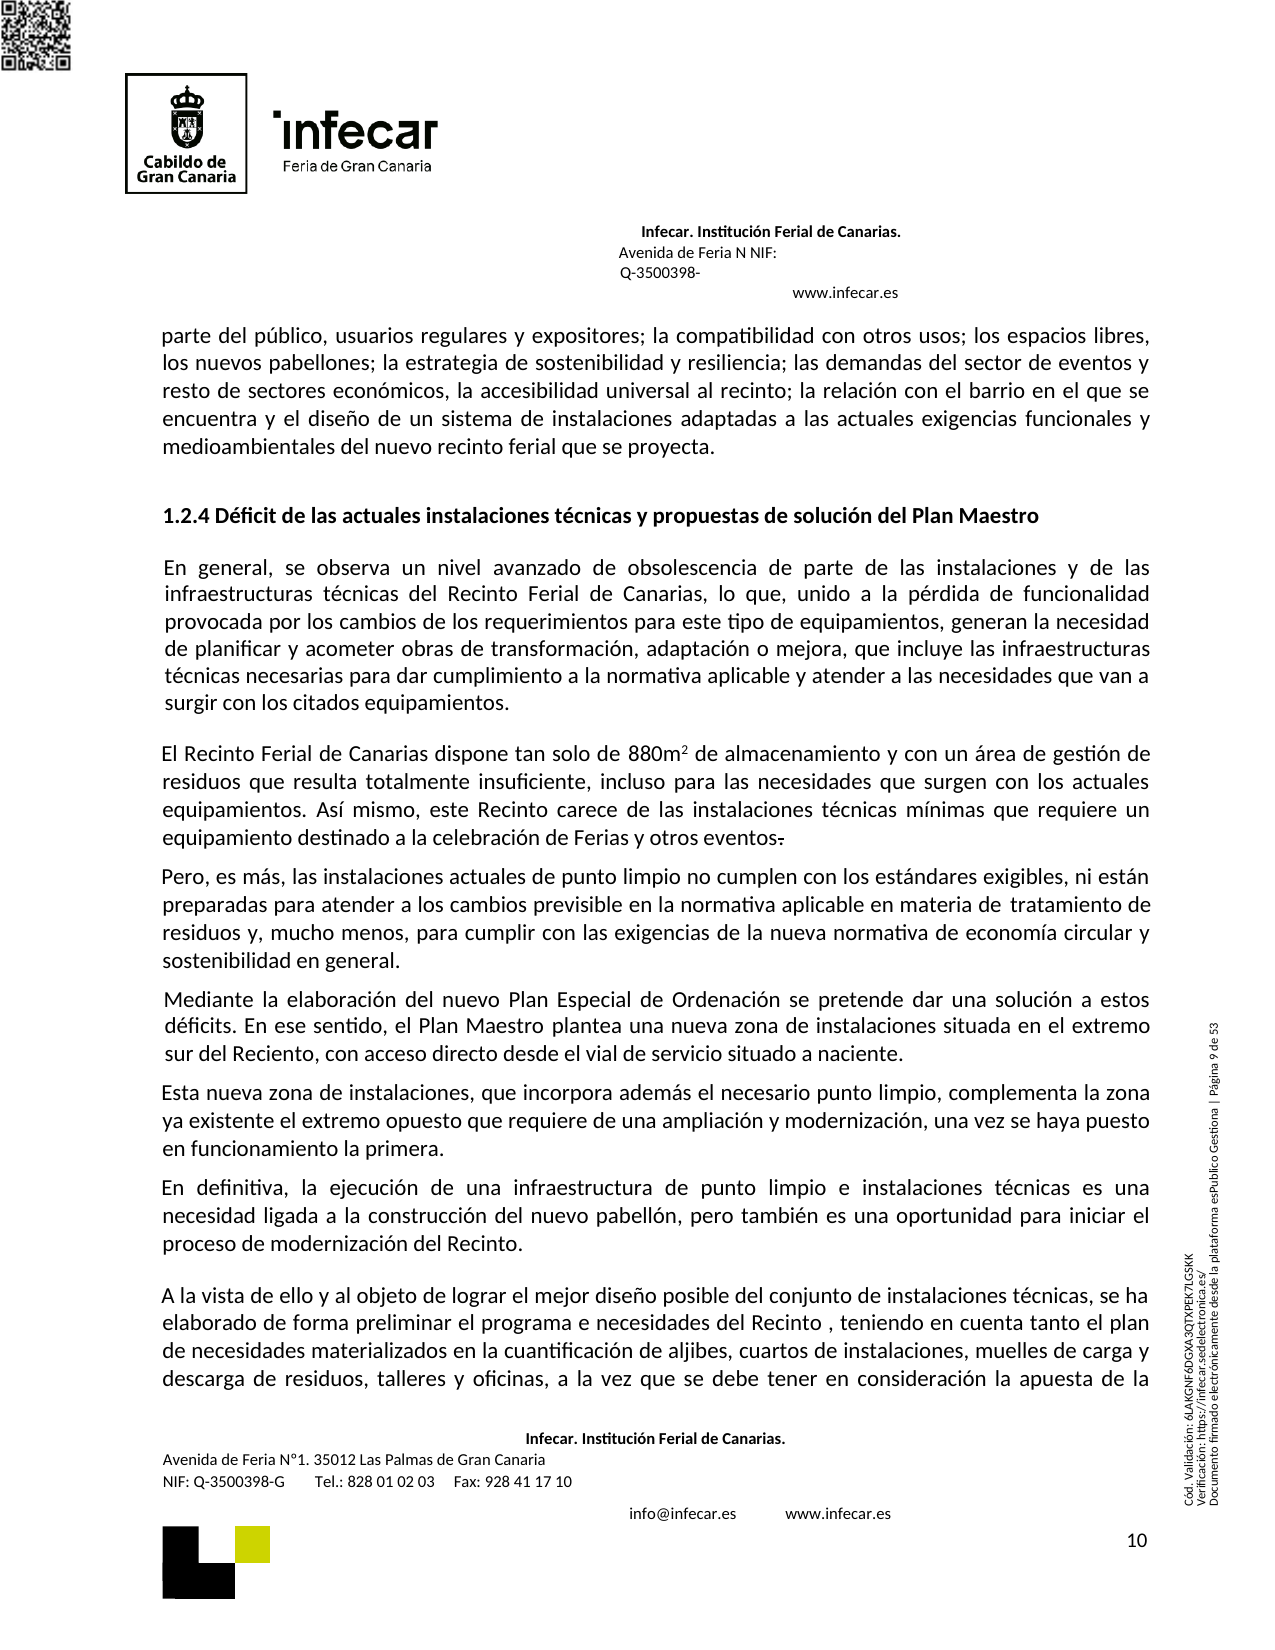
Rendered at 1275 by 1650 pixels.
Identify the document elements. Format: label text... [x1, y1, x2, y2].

text parte del público, usuarios regulares y expositores; la compatibilidad con otros usos; los espacios libres, los nuevos pabellones; la estrategia de sostenibilidad y resiliencia; las demandas del sector de eventos y resto de sectores económicos, la accesibilidad universal al recinto; la relación con el barrio en el que se encuentra y el diseño de un sistema de instalaciones adaptadas a las actuales exigencias funcionales y medioambientales del nuevo recinto ferial que se proyecta. [161, 321, 1152, 460]
text Pero, es más, las instalaciones actuales de punto limpio no cumplen con los estándares exigibles, ni están preparadas para atender a los cambios previsible en la normativa aplicable en materia de tratamiento de residuos y, mucho menos, para cumplir con las exigencias de la nueva normativa de economía circular y sostenibilidad en general. [161, 863, 1152, 974]
text El Recinto Ferial de Canarias dispone tan solo de 880m2 de almacenamiento y con un área de gestión de residuos que resulta totalmente insuficiente, incluso para las necesidades que surgen con los actuales equipamientos. Así mismo, este Recinto carece de las instalaciones técnicas mínimas que requiere un equipamiento destinado a la celebración de Ferias y otros eventos. [161, 740, 1152, 851]
text 1.2.4 Déficit de las actuales instalaciones técnicas y propuestas de solución del Plan Maestro [162, 501, 1152, 529]
text Avenida de Feria N NIF: Q-3500398- [619, 243, 789, 282]
text www.infecar.es [542, 282, 1152, 302]
text Mediante la elaboración del nuevo Plan Especial de Ordenación se pretende dar una solución a estos déficits. En ese sentido, el Plan Maestro plantea una nueva zona de instalaciones situada en el extremo sur del Reciento, con acceso directo desde el vial de servicio situado a naciente. [163, 985, 1152, 1067]
text Infecar. Institución Ferial de Canarias. [390, 221, 1152, 242]
text En definitiva, la ejecución de una infraestructura de punto limpio e instalaciones técnicas es una necesidad ligada a la construcción del nuevo pabellón, pero también es una oportunidad para iniciar el proceso de modernización del Recinto. [161, 1173, 1152, 1257]
text Esta nueva zona de instalaciones, que incorpora además el necesario punto limpio, complementa la zona ya existente el extremo opuesto que requiere de una ampliación y modernización, una vez se haya puesto en funcionamiento la primera. [161, 1079, 1152, 1162]
text En general, se observa un nivel avanzado de obsolescencia de parte de las instalaciones y de las infraestructuras técnicas del Recinto Ferial de Canarias, lo que, unido a la pérdida de funcionalidad provocada por los cambios de los requerimientos para este tipo de equipamientos, generan la necesidad de planificar y acometer obras de transformación, adaptación o mejora, que incluye las infraestructuras técnicas necesarias para dar cumplimiento a la normativa aplicable y atender a las necesidades que van a surgir con los citados equipamientos. [163, 553, 1152, 716]
text A la vista de ello y al objeto de lograr el mejor diseño posible del conjunto de instalaciones técnicas, se ha elaborado de forma preliminar el programa e necesidades del Recinto , teniendo en cuenta tanto el plan de necesidades materializados en la cuantificación de aljibes, cuartos de instalaciones, muelles de carga y descarga de residuos, talleres y oficinas, a la vez que se debe tener en consideración la apuesta de la [161, 1281, 1152, 1392]
